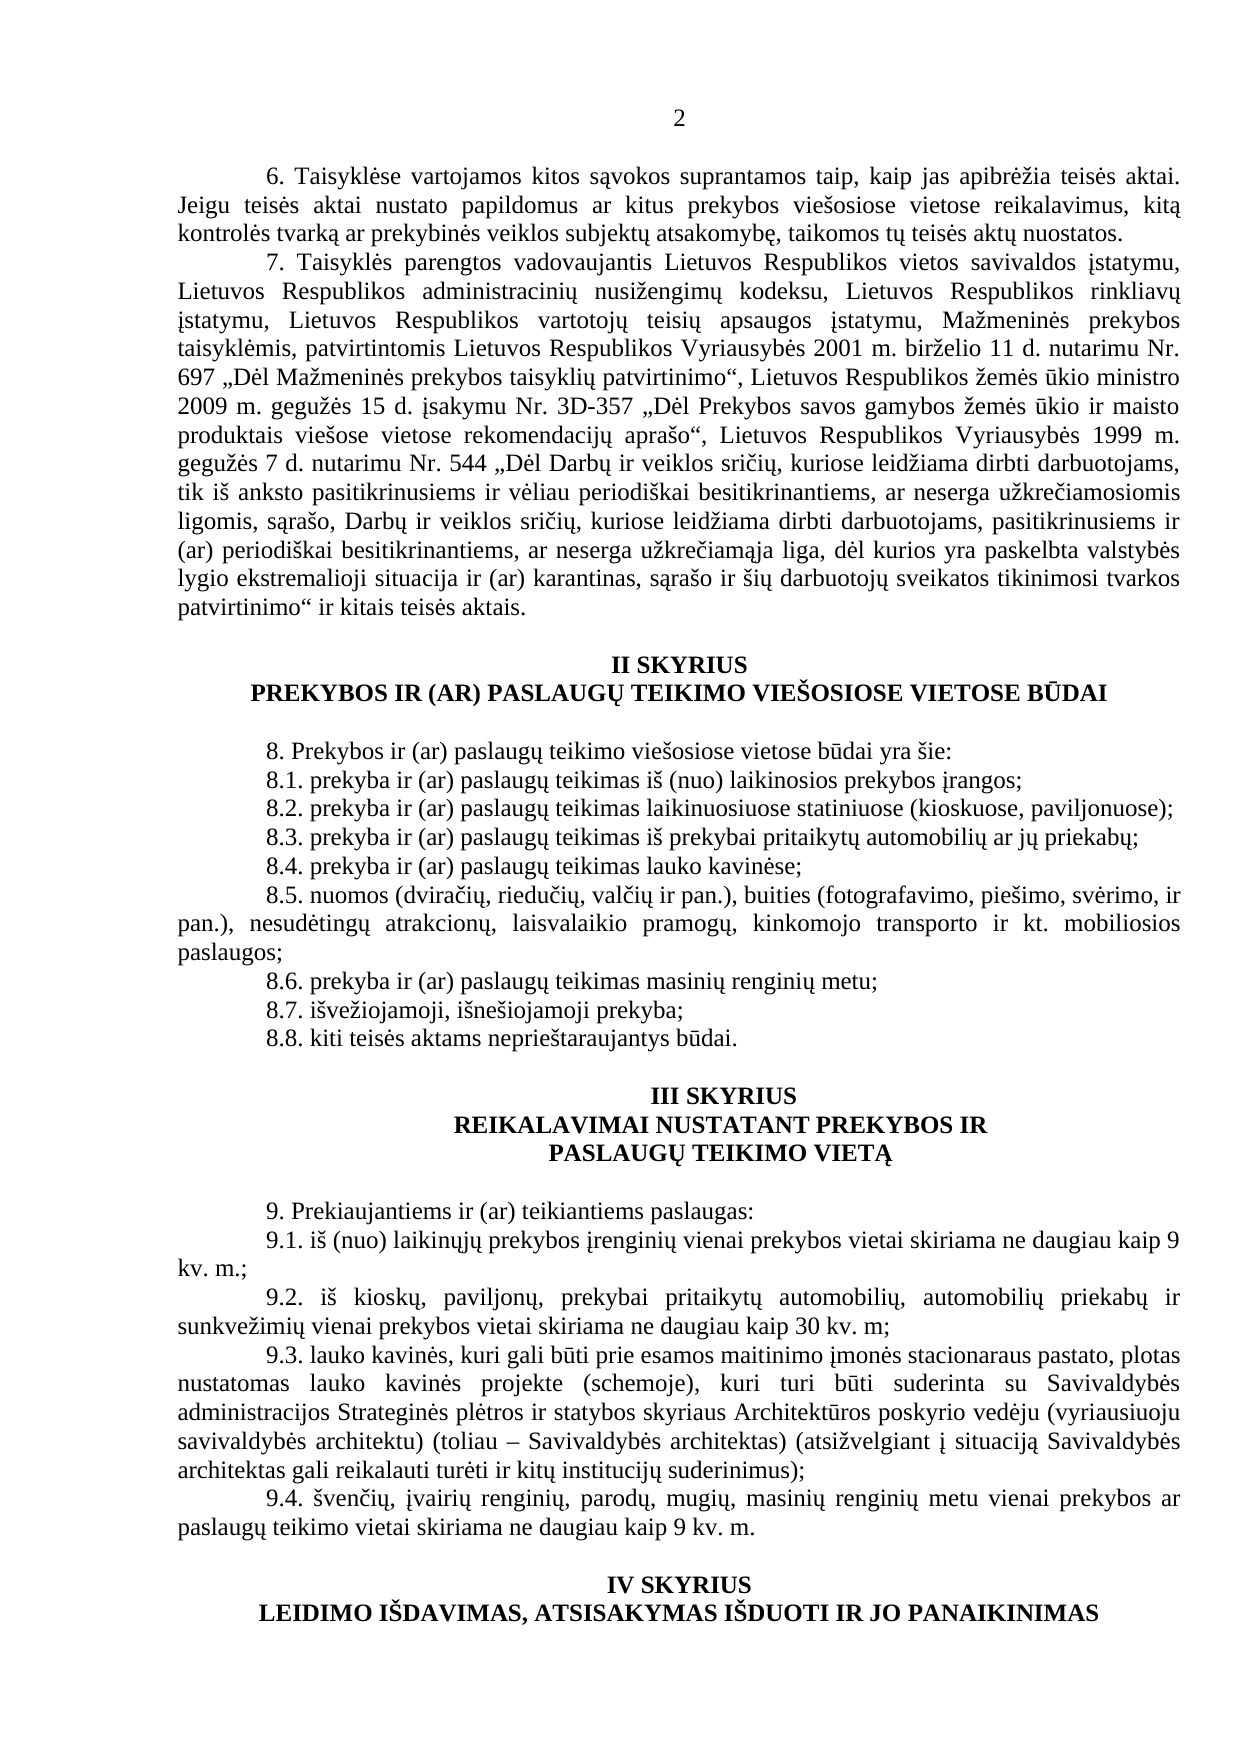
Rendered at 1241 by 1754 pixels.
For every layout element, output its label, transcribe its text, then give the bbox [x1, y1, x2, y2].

text 8.4. prekyba ir (ar) paslaugų teikimas lauko kavinėse; [177, 851, 1181, 880]
text IV SKYRIUS [177, 1570, 1181, 1598]
text 9.3. lauko kavinės, kuri gali būti prie esamos maitinimo įmonės stacionaraus pastato, plotas nustatomas lauko kavinės projekte (schemoje), kuri turi būti suderinta su Savivaldybės administracijos Strateginės plėtros ir statybos skyriaus Architektūros poskyrio vedėju (vyriausiuoju savivaldybės architektu) (toliau – Savivaldybės architektas) (atsižvelgiant į situaciją Savivaldybės architektas gali reikalauti turėti ir kitų institucijų suderinimus); [177, 1340, 1181, 1483]
text 8. Prekybos ir (ar) paslaugų teikimo viešosiose vietose būdai yra šie: [177, 736, 1181, 765]
text REIKALAVIMAI NUSTATANT PREKYBOS IR [177, 1110, 1181, 1138]
text 6. Taisyklėse vartojamos kitos sąvokos suprantamos taip, kaip jas apibrėžia teisės aktai. Jeigu teisės aktai nustato papildomus ar kitus prekybos viešosiose vietose reikalavimus, kitą kontrolės tvarką ar prekybinės veiklos subjektų atsakomybę, taikomos tų teisės aktų nuostatos. [177, 161, 1181, 247]
text 9.1. iš (nuo) laikinųjų prekybos įrenginių vienai prekybos vietai skiriama ne daugiau kaip 9 kv. m.; [177, 1225, 1181, 1282]
text 9. Prekiaujantiems ir (ar) teikiantiems paslaugas: [177, 1196, 1181, 1225]
text PASLAUGŲ TEIKIMO VIETĄ [177, 1138, 1181, 1167]
text 8.8. kiti teisės aktams neprieštaraujantys būdai. [177, 1023, 1181, 1052]
text III SKYRIUS [177, 1081, 1181, 1110]
text 9.4. švenčių, įvairių renginių, parodų, mugių, masinių renginių metu vienai prekybos ar paslaugų teikimo vietai skiriama ne daugiau kaip 9 kv. m. [177, 1483, 1181, 1541]
text 8.3. prekyba ir (ar) paslaugų teikimas iš prekybai pritaikytų automobilių ar jų priekabų; [177, 822, 1181, 851]
text PREKYBOS IR (AR) PASLAUGŲ TEIKIMO VIEŠOSIOSE VIETOSE BŪDAI [177, 678, 1181, 707]
text 8.5. nuomos (dviračių, riedučių, valčių ir pan.), buities (fotografavimo, piešimo, svėrimo, ir pan.), nesudėtingų atrakcionų, laisvalaikio pramogų, kinkomojo transporto ir kt. mobiliosios paslaugos; [177, 880, 1181, 966]
text 8.6. prekyba ir (ar) paslaugų teikimas masinių renginių metu; [177, 966, 1181, 995]
text 9.2. iš kioskų, paviljonų, prekybai pritaikytų automobilių, automobilių priekabų ir sunkvežimių vienai prekybos vietai skiriama ne daugiau kaip 30 kv. m; [177, 1282, 1181, 1340]
text II SKYRIUS [177, 650, 1181, 678]
text 8.1. prekyba ir (ar) paslaugų teikimas iš (nuo) laikinosios prekybos įrangos; [177, 765, 1181, 793]
text 7. Taisyklės parengtos vadovaujantis Lietuvos Respublikos vietos savivaldos įstatymu, Lietuvos Respublikos administracinių nusižengimų kodeksu, Lietuvos Respublikos rinkliavų įstatymu, Lietuvos Respublikos vartotojų teisių apsaugos įstatymu, Mažmeninės prekybos taisyklėmis, patvirtintomis Lietuvos Respublikos Vyriausybės 2001 m. birželio 11 d. nutarimu Nr. 697 „Dėl Mažmeninės prekybos taisyklių patvirtinimo“, Lietuvos Respublikos žemės ūkio ministro 2009 m. gegužės 15 d. įsakymu Nr. 3D-357 „Dėl Prekybos savos gamybos žemės ūkio ir maisto produktais viešose vietose rekomendacijų aprašo“, Lietuvos Respublikos Vyriausybės 1999 m. gegužės 7 d. nutarimu Nr. 544 „Dėl Darbų ir veiklos sričių, kuriose leidžiama dirbti darbuotojams, tik iš anksto pasitikrinusiems ir vėliau periodiškai besitikrinantiems, ar neserga užkrečiamosiomis ligomis, sąrašo, Darbų ir veiklos sričių, kuriose leidžiama dirbti darbuotojams, pasitikrinusiems ir (ar) periodiškai besitikrinantiems, ar neserga užkrečiamąja liga, dėl kurios yra paskelbta valstybės lygio ekstremalioji situacija ir (ar) karantinas, sąrašo ir šių darbuotojų sveikatos tikinimosi tvarkos patvirtinimo“ ir kitais teisės aktais. [177, 247, 1181, 621]
text 8.2. prekyba ir (ar) paslaugų teikimas laikinuosiuose statiniuose (kioskuose, paviljonuose); [177, 793, 1181, 822]
text LEIDIMO IŠDAVIMAS, ATSISAKYMAS IŠDUOTI IR JO PANAIKINIMAS [177, 1598, 1181, 1627]
text 8.7. išvežiojamoji, išnešiojamoji prekyba; [177, 995, 1181, 1023]
